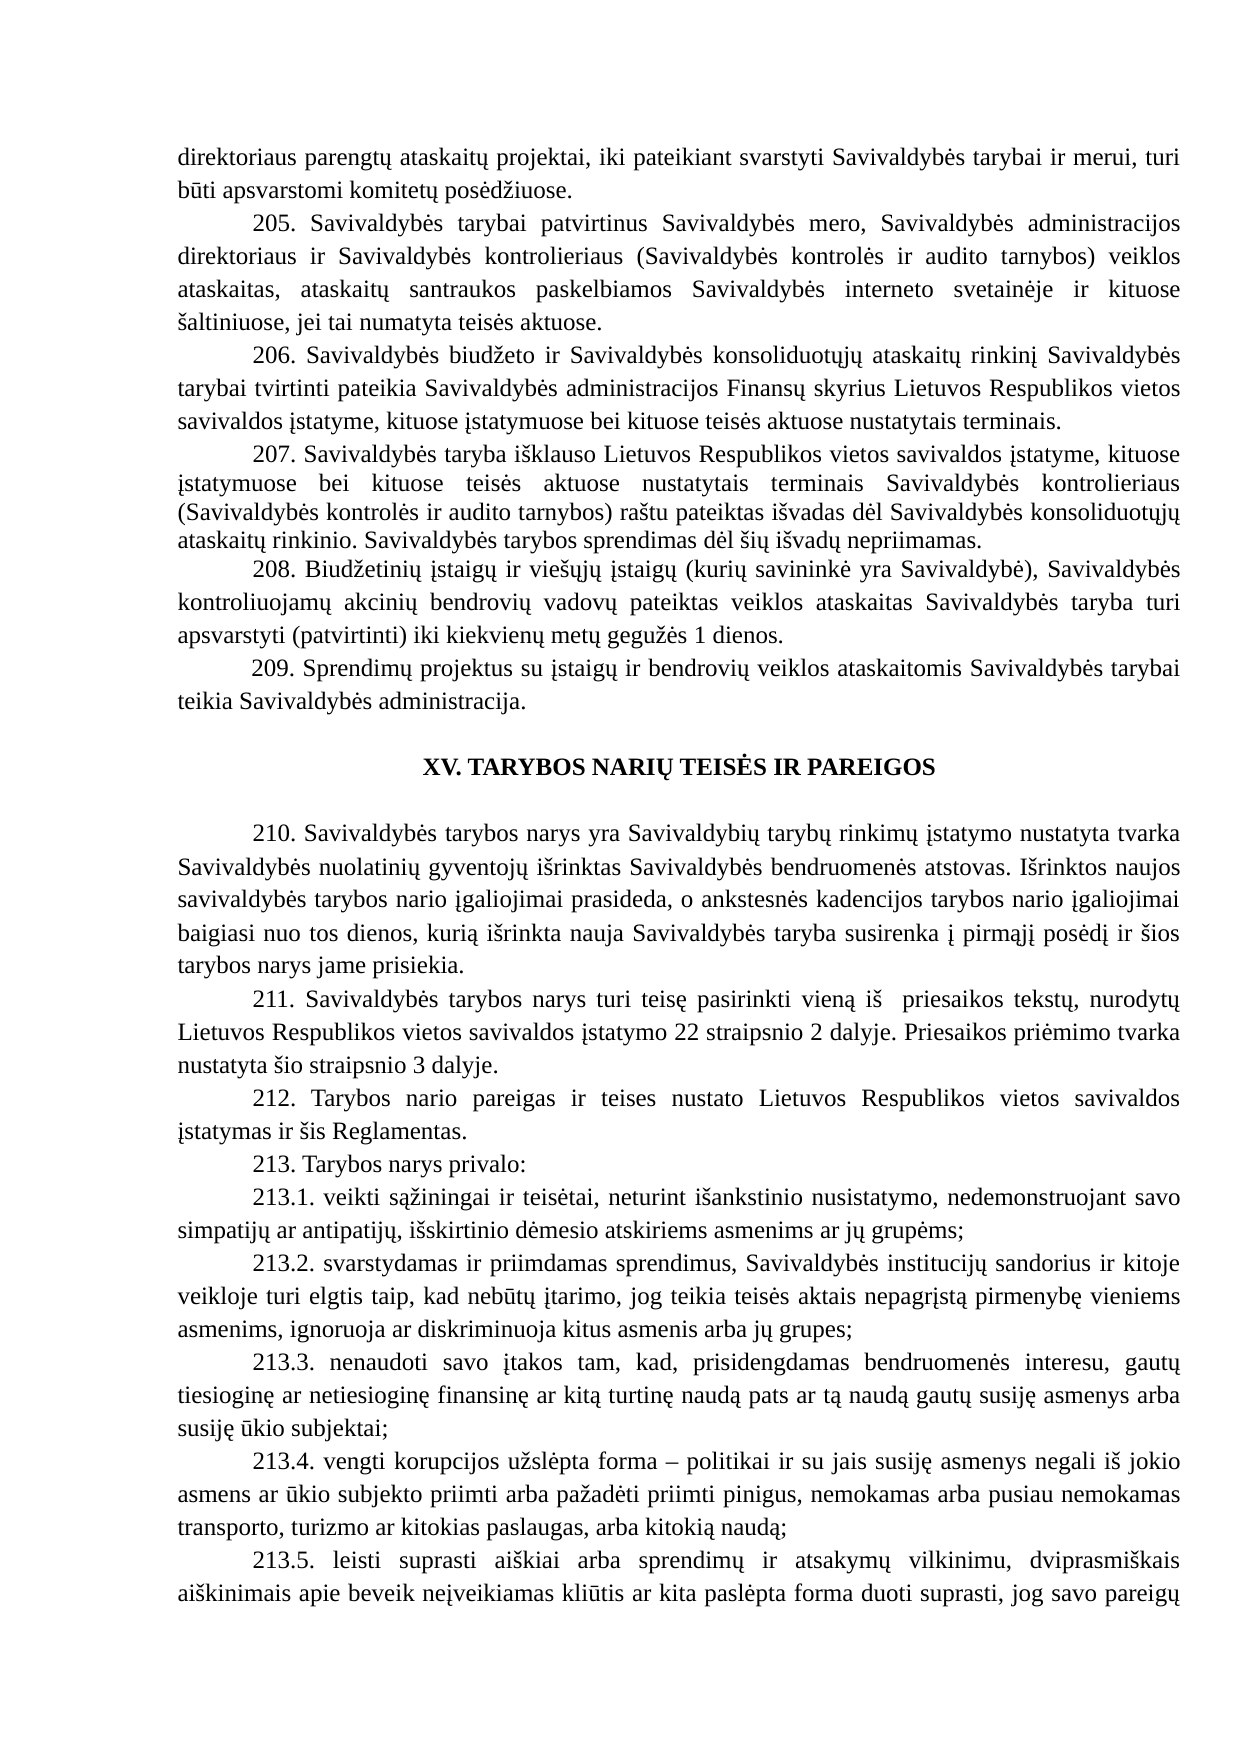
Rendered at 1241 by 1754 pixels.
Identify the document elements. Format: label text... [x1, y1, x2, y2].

text 213.1. veikti sąžiningai ir teisėtai, neturint išankstinio nusistatymo, nedemonstruojant savo simpatijų ar antipatijų, išskirtinio dėmesio atskiriems asmenims ar jų grupėms; [177, 1182, 1181, 1243]
text 213.3. nenaudoti savo įtakos tam, kad, prisidengdamas bendruomenės interesu, gautų tiesioginę ar netiesioginę finansinę ar kitą turtinę naudą pats ar tą naudą gautų susiję asmenys arba susiję ūkio subjektai; [177, 1347, 1181, 1442]
text 213.5. leisti suprasti aiškiai arba sprendimų ir atsakymų vilkinimu, dviprasmiškais aiškinimais apie beveik neįveikiamas kliūtis ar kita paslėpta forma duoti suprasti, jog savo pareigų [177, 1545, 1181, 1607]
text XV. TARYBOS NARIŲ TEISĖS IR PAREIGOS [177, 752, 1181, 781]
text 208. Biudžetinių įstaigų ir viešųjų įstaigų (kurių savininkė yra Savivaldybė), Savivaldybės kontroliuojamų akcinių bendrovių vadovų pateiktas veiklos ataskaitas Savivaldybės taryba turi apsvarstyti (patvirtinti) iki kiekvienų metų gegužės 1 dienos. [177, 554, 1181, 649]
text direktoriaus parengtų ataskaitų projektai, iki pateikiant svarstyti Savivaldybės tarybai ir merui, turi būti apsvarstomi komitetų posėdžiuose. [177, 142, 1181, 204]
text 207. Savivaldybės taryba išklauso Lietuvos Respublikos vietos savivaldos įstatyme, kituose įstatymuose bei kituose teisės aktuose nustatytais terminais Savivaldybės kontrolieriaus (Savivaldybės kontrolės ir audito tarnybos) raštu pateiktas išvadas dėl Savivaldybės konsoliduotųjų ataskaitų rinkinio. Savivaldybės tarybos sprendimas dėl šių išvadų nepriimamas. [177, 439, 1181, 554]
text 209. Sprendimų projektus su įstaigų ir bendrovių veiklos ataskaitomis Savivaldybės tarybai teikia Savivaldybės administracija. [177, 653, 1181, 715]
text 213.4. vengti korupcijos užslėpta forma – politikai ir su jais susiję asmenys negali iš jokio asmens ar ūkio subjekto priimti arba pažadėti priimti pinigus, nemokamas arba pusiau nemokamas transporto, turizmo ar kitokias paslaugas, arba kitokią naudą; [177, 1446, 1181, 1541]
text 211. Savivaldybės tarybos narys turi teisę pasirinkti vieną iš priesaikos tekstų, nurodytų Lietuvos Respublikos vietos savivaldos įstatymo 22 straipsnio 2 dalyje. Priesaikos priėmimo tvarka nustatyta šio straipsnio 3 dalyje. [177, 984, 1181, 1078]
text 213. Tarybos narys privalo: [177, 1149, 1181, 1177]
text 205. Savivaldybės tarybai patvirtinus Savivaldybės mero, Savivaldybės administracijos direktoriaus ir Savivaldybės kontrolieriaus (Savivaldybės kontrolės ir audito tarnybos) veiklos ataskaitas, ataskaitų santraukos paskelbiamos Savivaldybės interneto svetainėje ir kituose šaltiniuose, jei tai numatyta teisės aktuose. [177, 208, 1181, 336]
text 210. Savivaldybės tarybos narys yra Savivaldybių tarybų rinkimų įstatymo nustatyta tvarka Savivaldybės nuolatinių gyventojų išrinktas Savivaldybės bendruomenės atstovas. Išrinktos naujos savivaldybės tarybos nario įgaliojimai prasideda, o ankstesnės kadencijos tarybos nario įgaliojimai baigiasi nuo tos dienos, kurią išrinkta nauja Savivaldybės taryba susirenka į pirmąjį posėdį ir šios tarybos narys jame prisiekia. [177, 818, 1181, 979]
text 206. Savivaldybės biudžeto ir Savivaldybės konsoliduotųjų ataskaitų rinkinį Savivaldybės tarybai tvirtinti pateikia Savivaldybės administracijos Finansų skyrius Lietuvos Respublikos vietos savivaldos įstatyme, kituose įstatymuose bei kituose teisės aktuose nustatytais terminais. [177, 340, 1181, 435]
text 212. Tarybos nario pareigas ir teises nustato Lietuvos Respublikos vietos savivaldos įstatymas ir šis Reglamentas. [177, 1083, 1181, 1144]
text 213.2. svarstydamas ir priimdamas sprendimus, Savivaldybės institucijų sandorius ir kitoje veikloje turi elgtis taip, kad nebūtų įtarimo, jog teikia teisės aktais nepagrįstą pirmenybę vieniems asmenims, ignoruoja ar diskriminuoja kitus asmenis arba jų grupes; [177, 1248, 1181, 1343]
